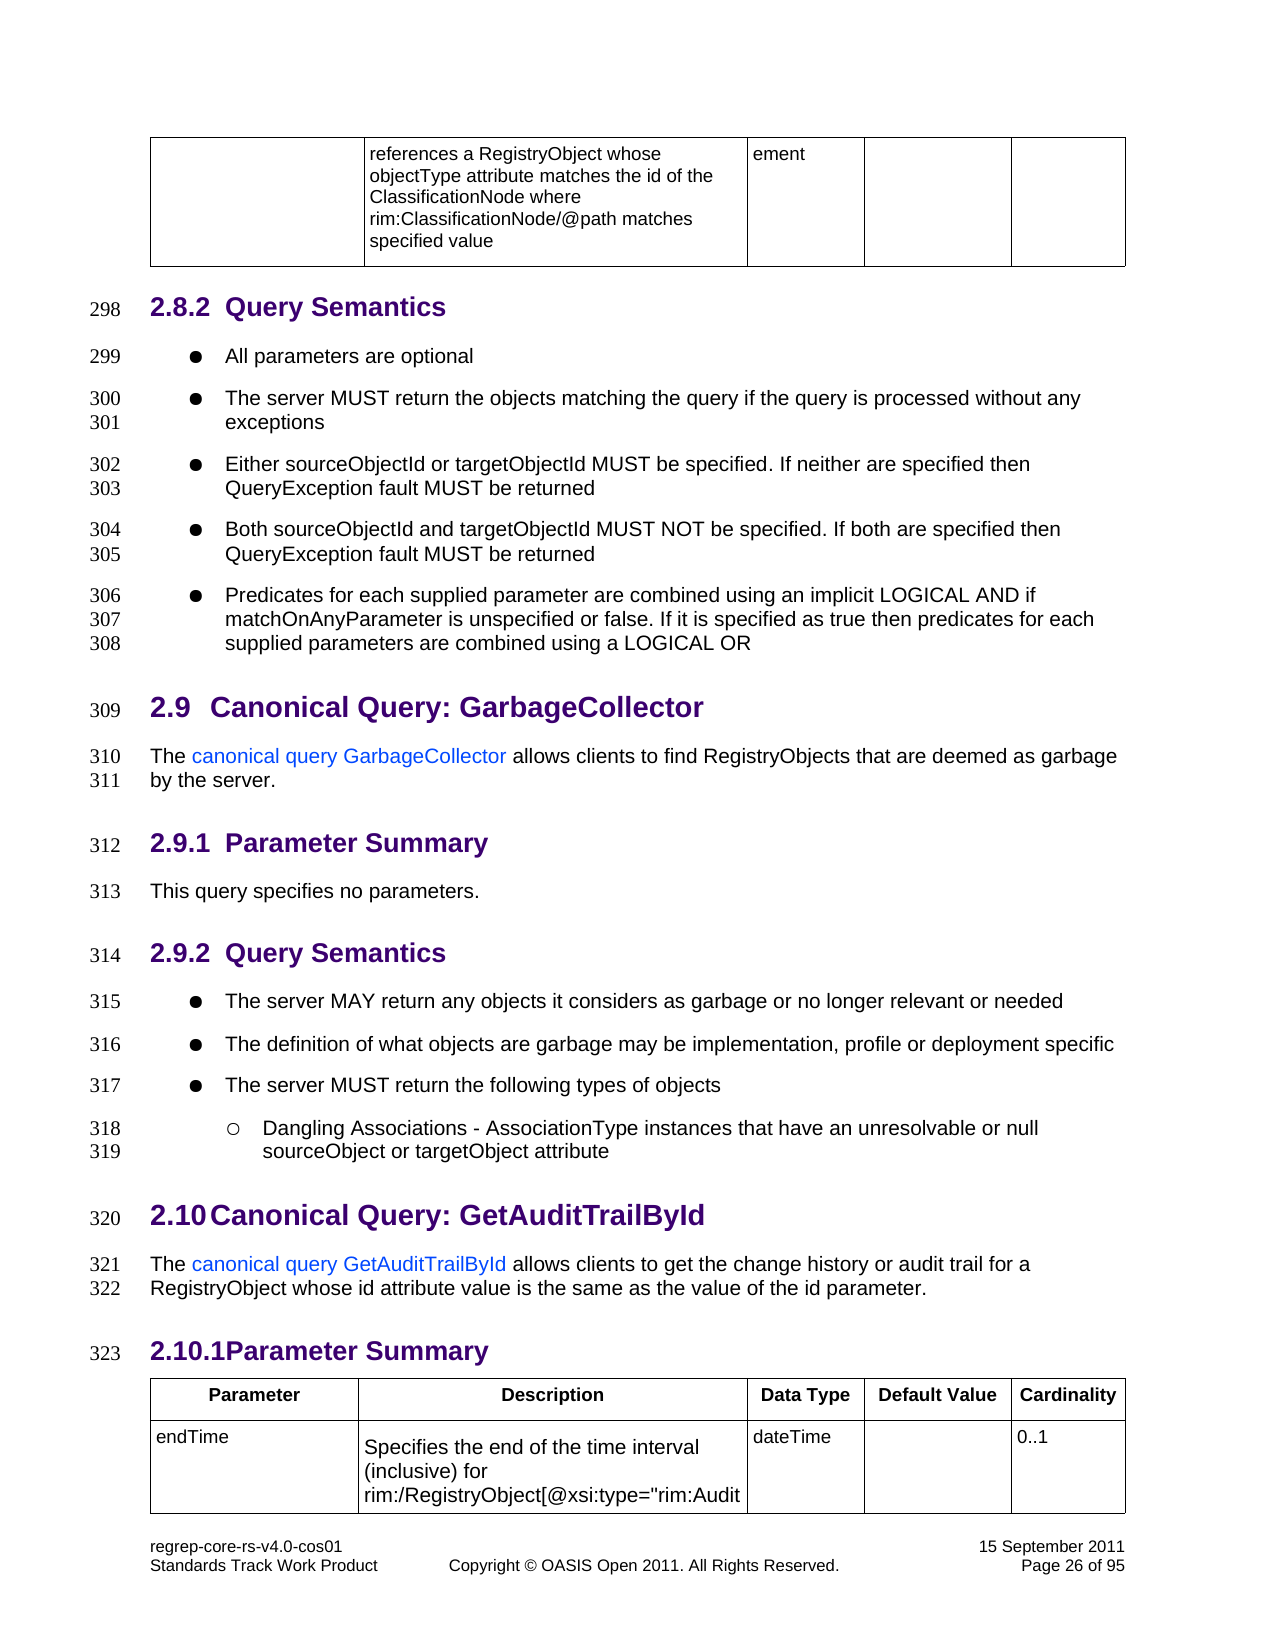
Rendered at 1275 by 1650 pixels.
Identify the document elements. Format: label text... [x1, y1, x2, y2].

table_cell references a RegistryObject whose objectType attribute matches the id of the ClassificationNode where rim:ClassificationNode/@path matches specified value [365, 138, 747, 266]
table_cell [865, 1421, 1011, 1512]
table_header Cardinality [1012, 1379, 1125, 1420]
list Both sourceObjectId and targetObjectId MUST NOT be specified. If both are specified then QueryException fault MUST be returned [187, 517, 1125, 565]
subtitle Parameter Summary [150, 1335, 1125, 1366]
list Either sourceObjectId or targetObjectId MUST be specified. If neither are specified then QueryException fault MUST be returned [187, 451, 1125, 499]
text This query specifies no parameters. [150, 879, 1125, 903]
table_header Parameter [151, 1379, 358, 1420]
list The server MUST return the following types of objects [187, 1073, 1125, 1097]
list Predicates for each supplied parameter are combined using an implicit LOGICAL AND if matchOnAnyParameter is unspecified or false. If it is specified as true then predicates for each supplied parameters are combined using a LOGICAL OR [187, 583, 1125, 655]
subtitle Canonical Query: GarbageCollector [150, 690, 1125, 723]
table_cell [1012, 138, 1125, 266]
subtitle Canonical Query: GetAuditTrailById [150, 1198, 1125, 1231]
text The canonical query GarbageCollector allows clients to find RegistryObjects that are deemed as garbage by the server. [150, 744, 1125, 792]
text The canonical query GetAuditTrailById allows clients to get the change history or audit trail for a RegistryObject whose id attribute value is the same as the value of the id parameter. [150, 1252, 1125, 1300]
list The server MUST return the objects matching the query if the query is processed without any exceptions [187, 385, 1125, 433]
table_cell [865, 138, 1011, 266]
list All parameters are optional [187, 343, 1125, 367]
table_cell 0..1 [1012, 1421, 1125, 1512]
table_cell Specifies the end of the time interval (inclusive) for rim:/RegistryObject[@xsi:type="rim:Audit [359, 1421, 747, 1512]
subtitle Parameter Summary [150, 827, 1125, 858]
table_cell [151, 138, 364, 266]
subtitle Query Semantics [150, 937, 1125, 968]
table_header Data Type [748, 1379, 864, 1420]
table_cell endTime [151, 1421, 358, 1512]
list Dangling Associations - AssociationType instances that have an unresolvable or null sourceObject or targetObject attribute [225, 1115, 1125, 1163]
table_header Description [359, 1379, 747, 1420]
list The server MAY return any objects it considers as garbage or no longer relevant or needed [187, 989, 1125, 1013]
list The definition of what objects are garbage may be implementation, profile or deployment specific [187, 1031, 1125, 1055]
table_header Default Value [865, 1379, 1011, 1420]
table_cell dateTime [748, 1421, 864, 1512]
subtitle Query Semantics [150, 291, 1125, 322]
table_cell ement [748, 138, 864, 266]
